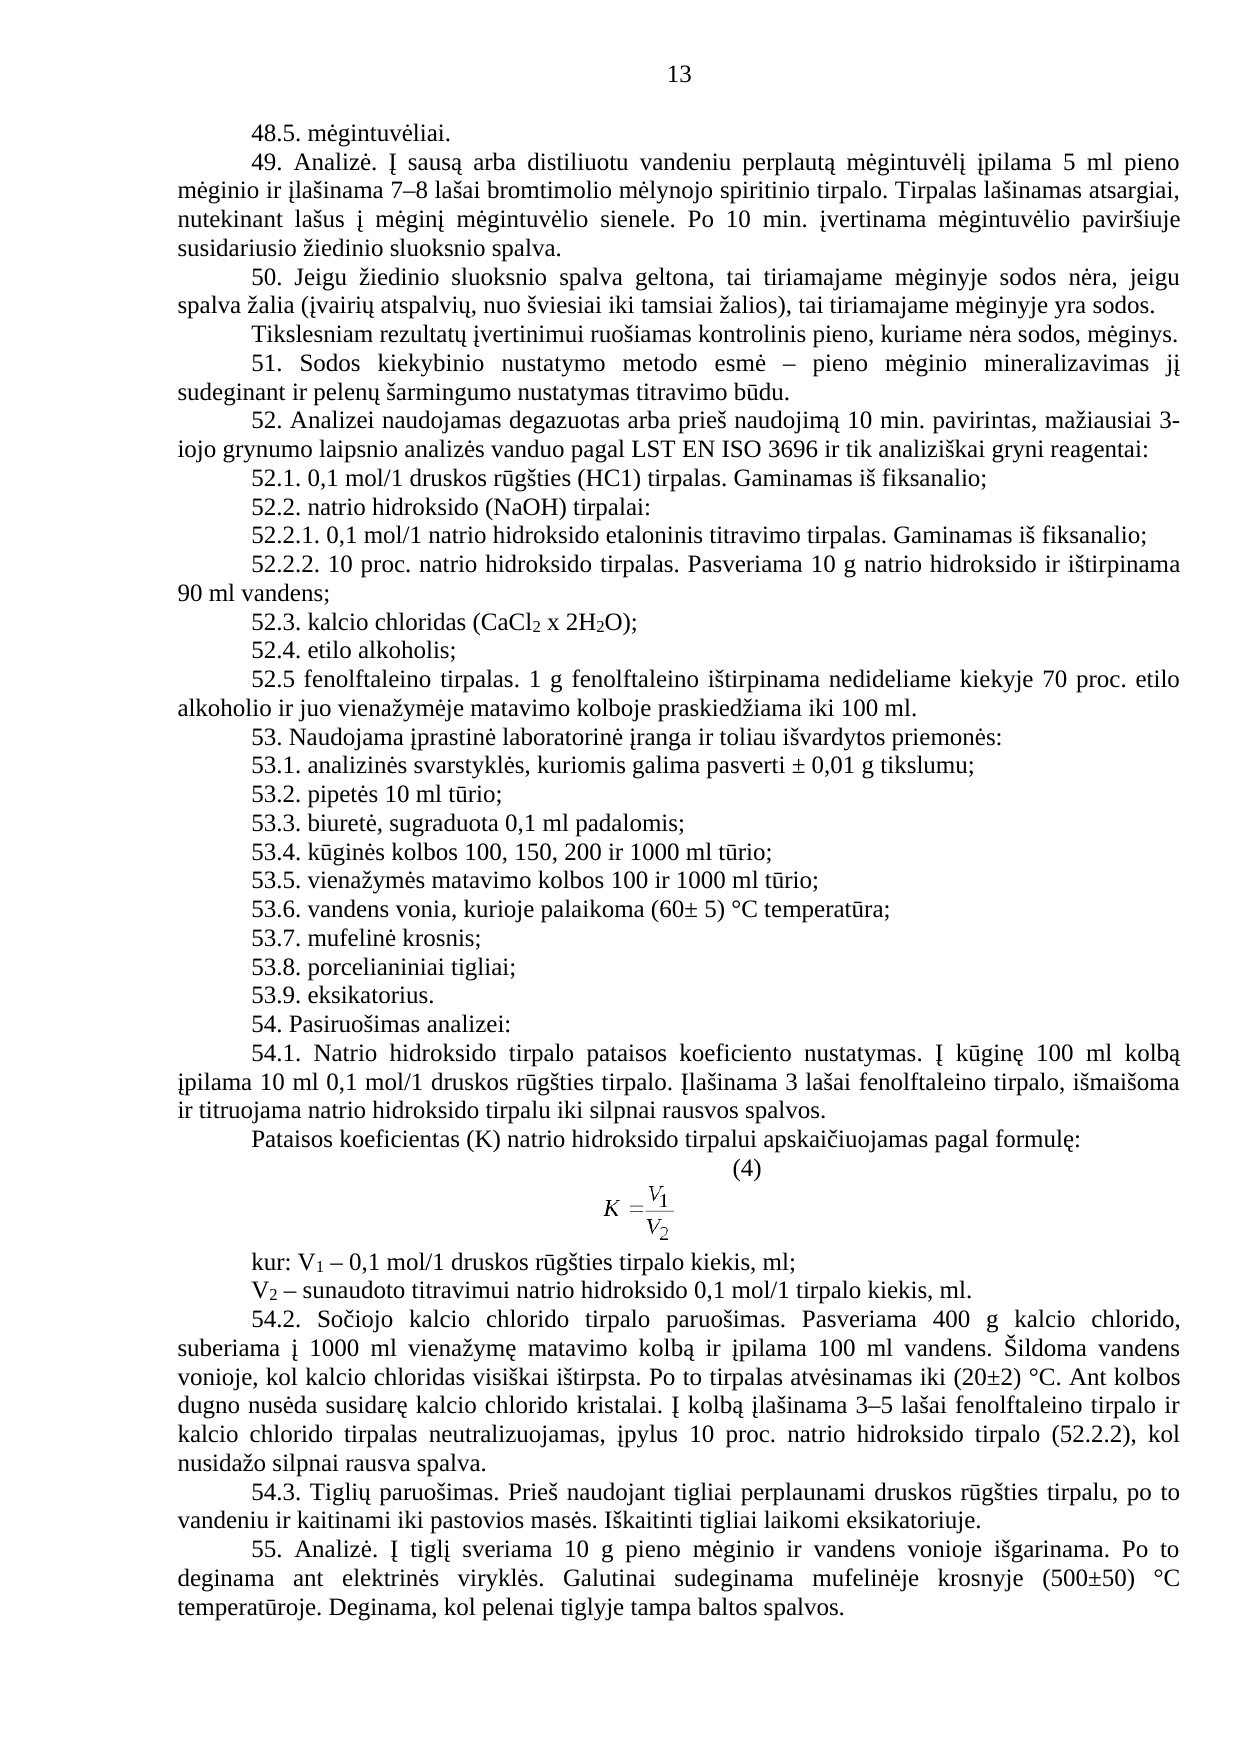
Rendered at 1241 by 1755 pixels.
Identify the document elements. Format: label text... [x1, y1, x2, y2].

text 48.5. mėgintuvėliai. [177, 118, 1181, 147]
text 53.5. vienažymės matavimo kolbos 100 ir 1000 ml tūrio; [177, 866, 1181, 894]
text 53.2. pipetės 10 ml tūrio; [177, 779, 1181, 808]
text 53.7. mufelinė krosnis; [177, 923, 1181, 952]
text 53.9. eksikatorius. [177, 981, 1181, 1009]
text 50. Jeigu žiedinio sluoksnio spalva geltona, tai tiriamajame mėginyje sodos nėra, jeigu spalva žalia (įvairių atspalvių, nuo šviesiai iki tamsiai žalios), tai tiriamajame mėginyje yra sodos. [177, 262, 1181, 319]
text 52.3. kalcio chloridas (CaCl2 x 2H2O); [177, 607, 1181, 636]
text 55. Analizė. Į tiglį sveriama 10 g pieno mėginio ir vandens vonioje išgarinama. Po to deginama ant elektrinės viryklės. Galutinai sudeginama mufelinėje krosnyje (500±50) °C temperatūroje. Deginama, kol pelenai tiglyje tampa baltos spalvos. [177, 1534, 1181, 1621]
text 52.2.1. 0,1 mol/1 natrio hidroksido etaloninis titravimo tirpalas. Gaminamas iš fiksanalio; [177, 521, 1181, 549]
text 54.1. Natrio hidroksido tirpalo pataisos koeficiento nustatymas. Į kūginę 100 ml kolbą įpilama 10 ml 0,1 mol/1 druskos rūgšties tirpalo. Įlašinama 3 lašai fenolftaleino tirpalo, išmaišoma ir titruojama natrio hidroksido tirpalu iki silpnai rausvos spalvos. [177, 1038, 1181, 1124]
text 53.3. biuretė, sugraduota 0,1 ml padalomis; [177, 808, 1181, 837]
text Pataisos koeficientas (K) natrio hidroksido tirpalui apskaičiuojamas pagal formulę: [177, 1124, 1181, 1153]
text 53. Naudojama įprastinė laboratorinė įranga ir toliau išvardytos priemonės: [177, 722, 1181, 751]
text 54.2. Sočiojo kalcio chlorido tirpalo paruošimas. Pasveriama 400 g kalcio chlorido, suberiama į 1000 ml vienažymę matavimo kolbą ir įpilama 100 ml vandens. Šildoma vandens vonioje, kol kalcio chloridas visiškai ištirpsta. Po to tirpalas atvėsinamas iki (20±2) °C. Ant kolbos dugno nusėda susidarę kalcio chlorido kristalai. Į kolbą įlašinama 3–5 lašai fenolftaleino tirpalo ir kalcio chlorido tirpalas neutralizuojamas, įpylus 10 proc. natrio hidroksido tirpalo (52.2.2), kol nusidažo silpnai rausva spalva. [177, 1304, 1181, 1477]
text 52.5 fenolftaleino tirpalas. 1 g fenolftaleino ištirpinama nedideliame kiekyje 70 proc. etilo alkoholio ir juo vienažymėje matavimo kolboje praskiedžiama iki 100 ml. [177, 664, 1181, 722]
text 52.4. etilo alkoholis; [177, 636, 1181, 664]
text Tikslesniam rezultatų įvertinimui ruošiamas kontrolinis pieno, kuriame nėra sodos, mėginys. [177, 319, 1181, 348]
text 53.4. kūginės kolbos 100, 150, 200 ir 1000 ml tūrio; [177, 837, 1181, 866]
text 52.2. natrio hidroksido (NaOH) tirpalai: [177, 492, 1181, 521]
text 53.6. vandens vonia, kurioje palaikoma (60± 5) °C temperatūra; [177, 894, 1181, 923]
text 52. Analizei naudojamas degazuotas arba prieš naudojimą 10 min. pavirintas, mažiausiai 3-iojo grynumo laipsnio analizės vanduo pagal LST EN ISO 3696 ir tik analiziškai gryni reagentai: [177, 406, 1181, 463]
text 49. Analizė. Į sausą arba distiliuotu vandeniu perplautą mėgintuvėlį įpilama 5 ml pieno mėginio ir įlašinama 7–8 lašai bromtimolio mėlynojo spiritinio tirpalo. Tirpalas lašinamas atsargiai, nutekinant lašus į mėginį mėgintuvėlio sienele. Po 10 min. įvertinama mėgintuvėlio paviršiuje susidariusio žiedinio sluoksnio spalva. [177, 147, 1181, 262]
text 54.3. Tiglių paruošimas. Prieš naudojant tigliai perplaunami druskos rūgšties tirpalu, po to vandeniu ir kaitinami iki pastovios masės. Iškaitinti tigliai laikomi eksikatoriuje. [177, 1477, 1181, 1534]
text 51. Sodos kiekybinio nustatymo metodo esmė – pieno mėginio mineralizavimas jį sudeginant ir pelenų šarmingumo nustatymas titravimo būdu. [177, 348, 1181, 406]
text 53.8. porcelianiniai tigliai; [177, 952, 1181, 981]
text 54. Pasiruošimas analizei: [177, 1009, 1181, 1038]
text kur: V1 – 0,1 mol/1 druskos rūgšties tirpalo kiekis, ml; [177, 1247, 1181, 1276]
text (4) [177, 1153, 1181, 1247]
text 52.1. 0,1 mol/1 druskos rūgšties (HC1) tirpalas. Gaminamas iš fiksanalio; [177, 463, 1181, 492]
text 52.2.2. 10 proc. natrio hidroksido tirpalas. Pasveriama 10 g natrio hidroksido ir ištirpinama 90 ml vandens; [177, 549, 1181, 607]
text V2 – sunaudoto titravimui natrio hidroksido 0,1 mol/1 tirpalo kiekis, ml. [177, 1276, 1181, 1304]
text 53.1. analizinės svarstyklės, kuriomis galima pasverti ± 0,01 g tikslumu; [177, 751, 1181, 779]
